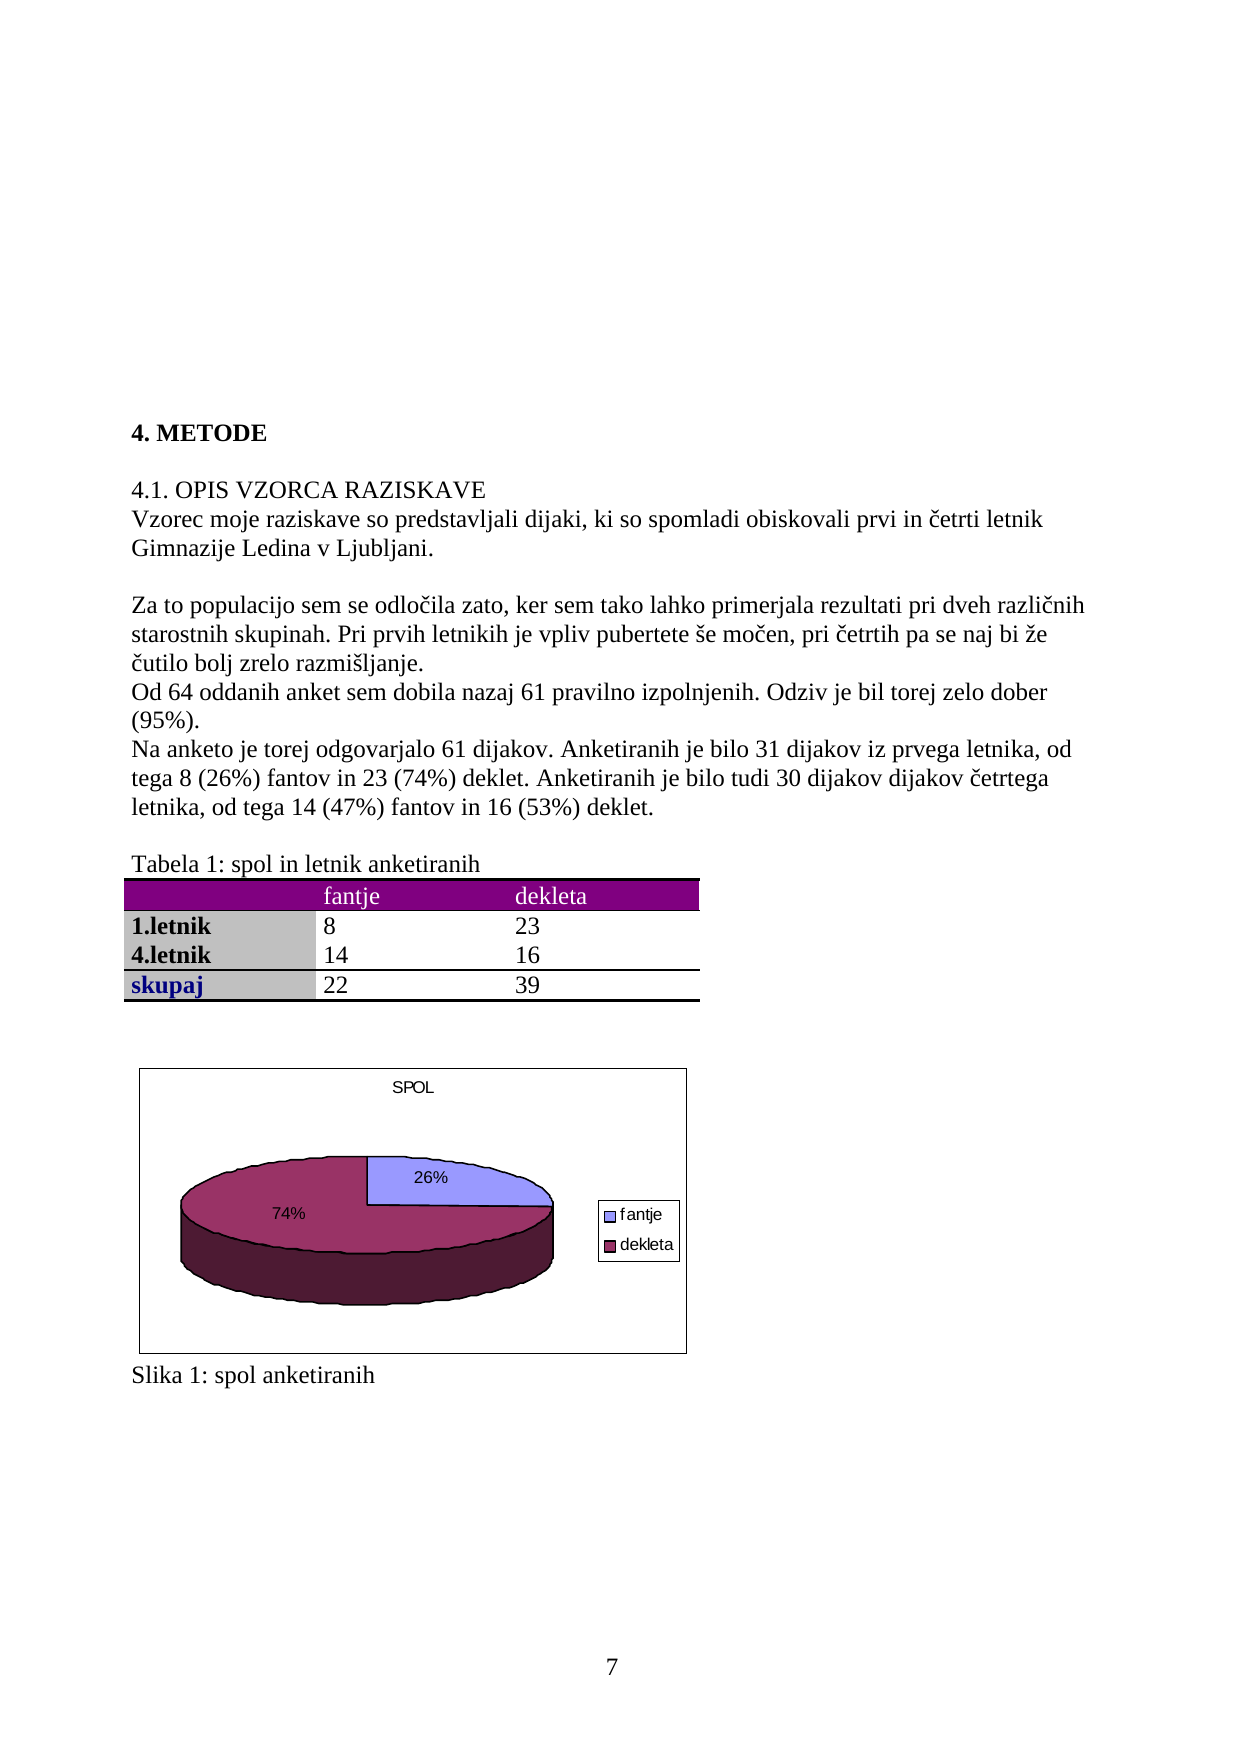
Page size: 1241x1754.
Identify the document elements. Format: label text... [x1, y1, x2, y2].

text 4.1. OPIS VZORCA RAZISKAVE [131, 475, 1093, 504]
table_header [124, 881, 316, 910]
table_cell 16 [508, 940, 699, 969]
table_cell 4.letnik [124, 940, 316, 969]
text Od 64 oddanih anket sem dobila nazaj 61 pravilno izpolnjenih. Odziv je bil torej zelo dober (95%). [131, 677, 1093, 734]
text 4. METODE [131, 418, 1093, 447]
text Tabela 1: spol in letnik anketiranih [131, 849, 1093, 878]
text Vzorec moje raziskave so predstavljali dijaki, ki so spomladi obiskovali prvi in četrti letnik Gimnazije Ledina v Ljubljani. [131, 504, 1093, 562]
table_cell 8 [316, 911, 508, 940]
text Slika 1: spol anketiranih [131, 1360, 1093, 1388]
text Za to populacijo sem se odločila zato, ker sem tako lahko primerjala rezultati pri dveh različnih starostnih skupinah. Pri prvih letnikih je vpliv pubertete še močen, pri četrtih pa se naj bi že čutilo bolj zrelo razmišljanje. [131, 590, 1093, 677]
table_header fantje [316, 881, 508, 910]
table_cell 1.letnik [124, 911, 316, 940]
table_cell 39 [508, 971, 699, 999]
table_header dekleta [508, 881, 699, 910]
table_cell 14 [316, 940, 508, 969]
table_cell 23 [508, 911, 699, 940]
table_cell skupaj [124, 971, 316, 999]
table_cell 22 [316, 971, 508, 999]
text Na anketo je torej odgovarjalo 61 dijakov. Anketiranih je bilo 31 dijakov iz prvega letnika, od tega 8 (26%) fantov in 23 (74%) deklet. Anketiranih je bilo tudi 30 dijakov dijakov četrtega letnika, od tega 14 (47%) fantov in 16 (53%) deklet. [131, 734, 1093, 820]
